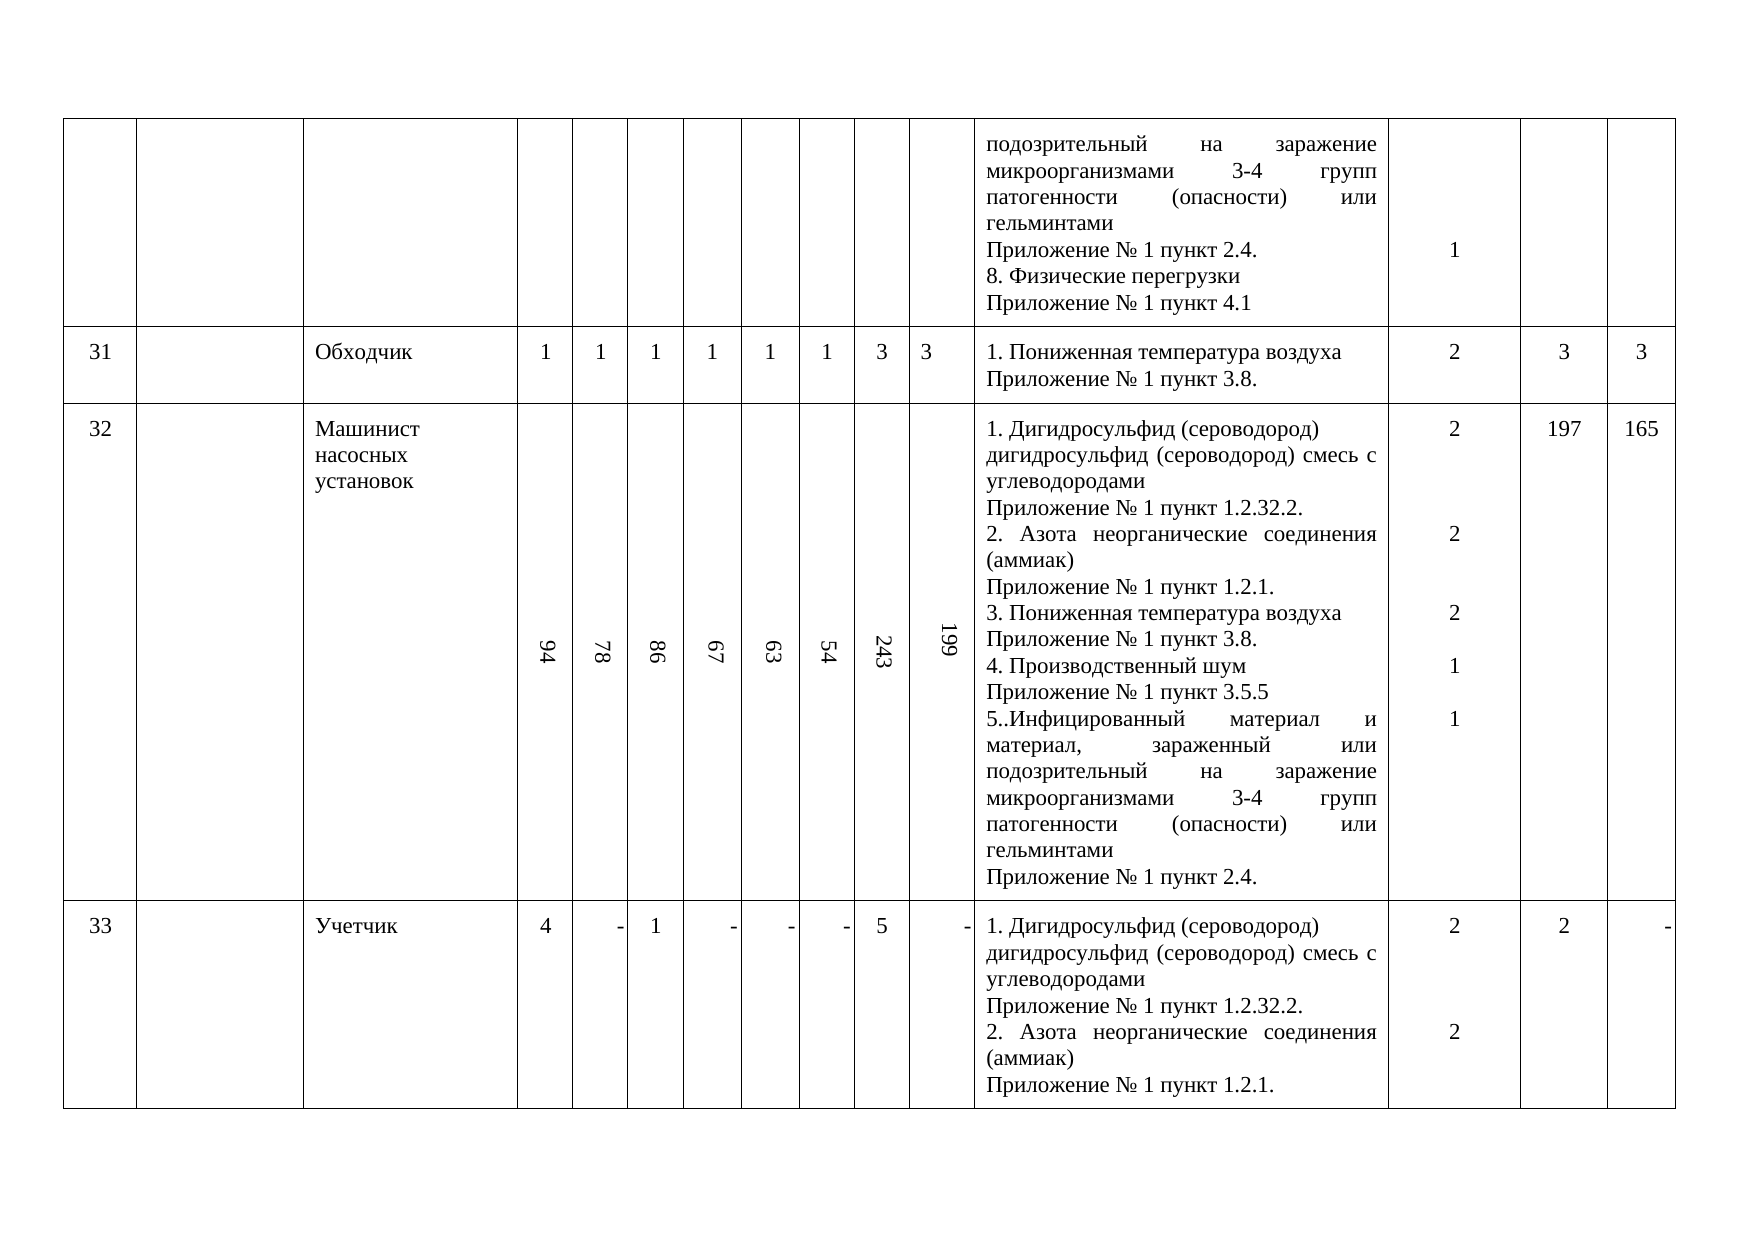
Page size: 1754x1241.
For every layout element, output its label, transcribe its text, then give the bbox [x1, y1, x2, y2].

table_cell 199 [910, 404, 974, 900]
table_cell [1521, 119, 1607, 326]
table_cell 1 [684, 327, 741, 402]
table_cell [137, 327, 303, 402]
table_cell - [800, 901, 854, 1108]
table_cell - [742, 119, 799, 326]
table_cell [304, 119, 517, 326]
table_cell 1 [628, 901, 683, 1108]
table_cell 1. Пониженная температура воздуха Приложение № 1 пункт 3.8. [975, 327, 1388, 402]
table_cell - [800, 119, 854, 326]
table_cell 1. Дигидросульфид (сероводород) дигидросульфид (сероводород) смесь с углеводородами Приложение № 1 пункт 1.2.32.2. 2. Азота неорганические соединения (аммиак) Приложение № 1 пункт 1.2.1. 3. Пониженная температура воздуха Приложение № 1 пункт 3.8. 4. Производственный шум Приложение № 1 пункт 3.5.5 5..Инфицированный материал и материал, зараженный или подозрительный на заражение микроорганизмами 3-4 групп патогенности (опасности) или гельминтами Приложение № 1 пункт 2.4. [975, 404, 1388, 900]
table_cell 2 2 [1389, 901, 1520, 1108]
table_cell 197 [1521, 404, 1607, 900]
table_cell [855, 119, 909, 326]
table_cell 1 [628, 327, 683, 402]
table_cell 63 [742, 404, 799, 900]
table_cell 1 [518, 327, 572, 402]
table_cell 1 [573, 327, 627, 402]
table_cell 78 [573, 404, 627, 900]
table_cell 4 [518, 901, 572, 1108]
table_cell - [910, 119, 974, 326]
table_cell - [742, 901, 799, 1108]
table_cell 1 [1389, 119, 1520, 326]
table_cell 67 [684, 404, 741, 900]
table_cell 2 2 2 1 1 [1389, 404, 1520, 900]
table_cell 1 [742, 327, 799, 402]
table_cell - [910, 901, 974, 1108]
table_cell - [684, 119, 741, 326]
table_cell - [1608, 901, 1675, 1108]
table_cell 1. Дигидросульфид (сероводород) дигидросульфид (сероводород) смесь с углеводородами Приложение № 1 пункт 1.2.32.2. 2. Азота неорганические соединения (аммиак) Приложение № 1 пункт 1.2.1. [975, 901, 1388, 1108]
table_cell 2 [1389, 327, 1520, 402]
table_cell подозрительный на заражение микроорганизмами 3-4 групп патогенности (опасности) или гельминтами Приложение № 1 пункт 2.4. 8. Физические перегрузки Приложение № 1 пункт 4.1 [975, 119, 1388, 326]
table_cell - [573, 119, 627, 326]
table_cell 3 [910, 327, 974, 402]
table_cell 94 [518, 404, 572, 900]
table_cell 165 [1608, 404, 1675, 900]
table_cell 86 [628, 404, 683, 900]
table_cell 31 [64, 327, 136, 402]
table_cell 32 [64, 404, 136, 900]
table_cell Учетчик [304, 901, 517, 1108]
table_cell - [1608, 119, 1675, 326]
table_cell 3 [1521, 327, 1607, 402]
table_cell - [573, 901, 627, 1108]
table_cell [137, 404, 303, 900]
table_cell [137, 901, 303, 1108]
table_cell Обходчик [304, 327, 517, 402]
table_cell 243 [855, 404, 909, 900]
table_cell 2 [1521, 901, 1607, 1108]
table_cell - [684, 901, 741, 1108]
table_cell 3 [855, 327, 909, 402]
table_cell - [628, 119, 683, 326]
table_cell [64, 119, 136, 326]
table_cell 3 [1608, 327, 1675, 402]
table_cell [518, 119, 572, 326]
table_cell 54 [800, 404, 854, 900]
table_cell 33 [64, 901, 136, 1108]
table_cell 1 [800, 327, 854, 402]
table_cell 5 [855, 901, 909, 1108]
table_cell Машинист насосных установок [304, 404, 517, 900]
table_cell [137, 119, 303, 326]
